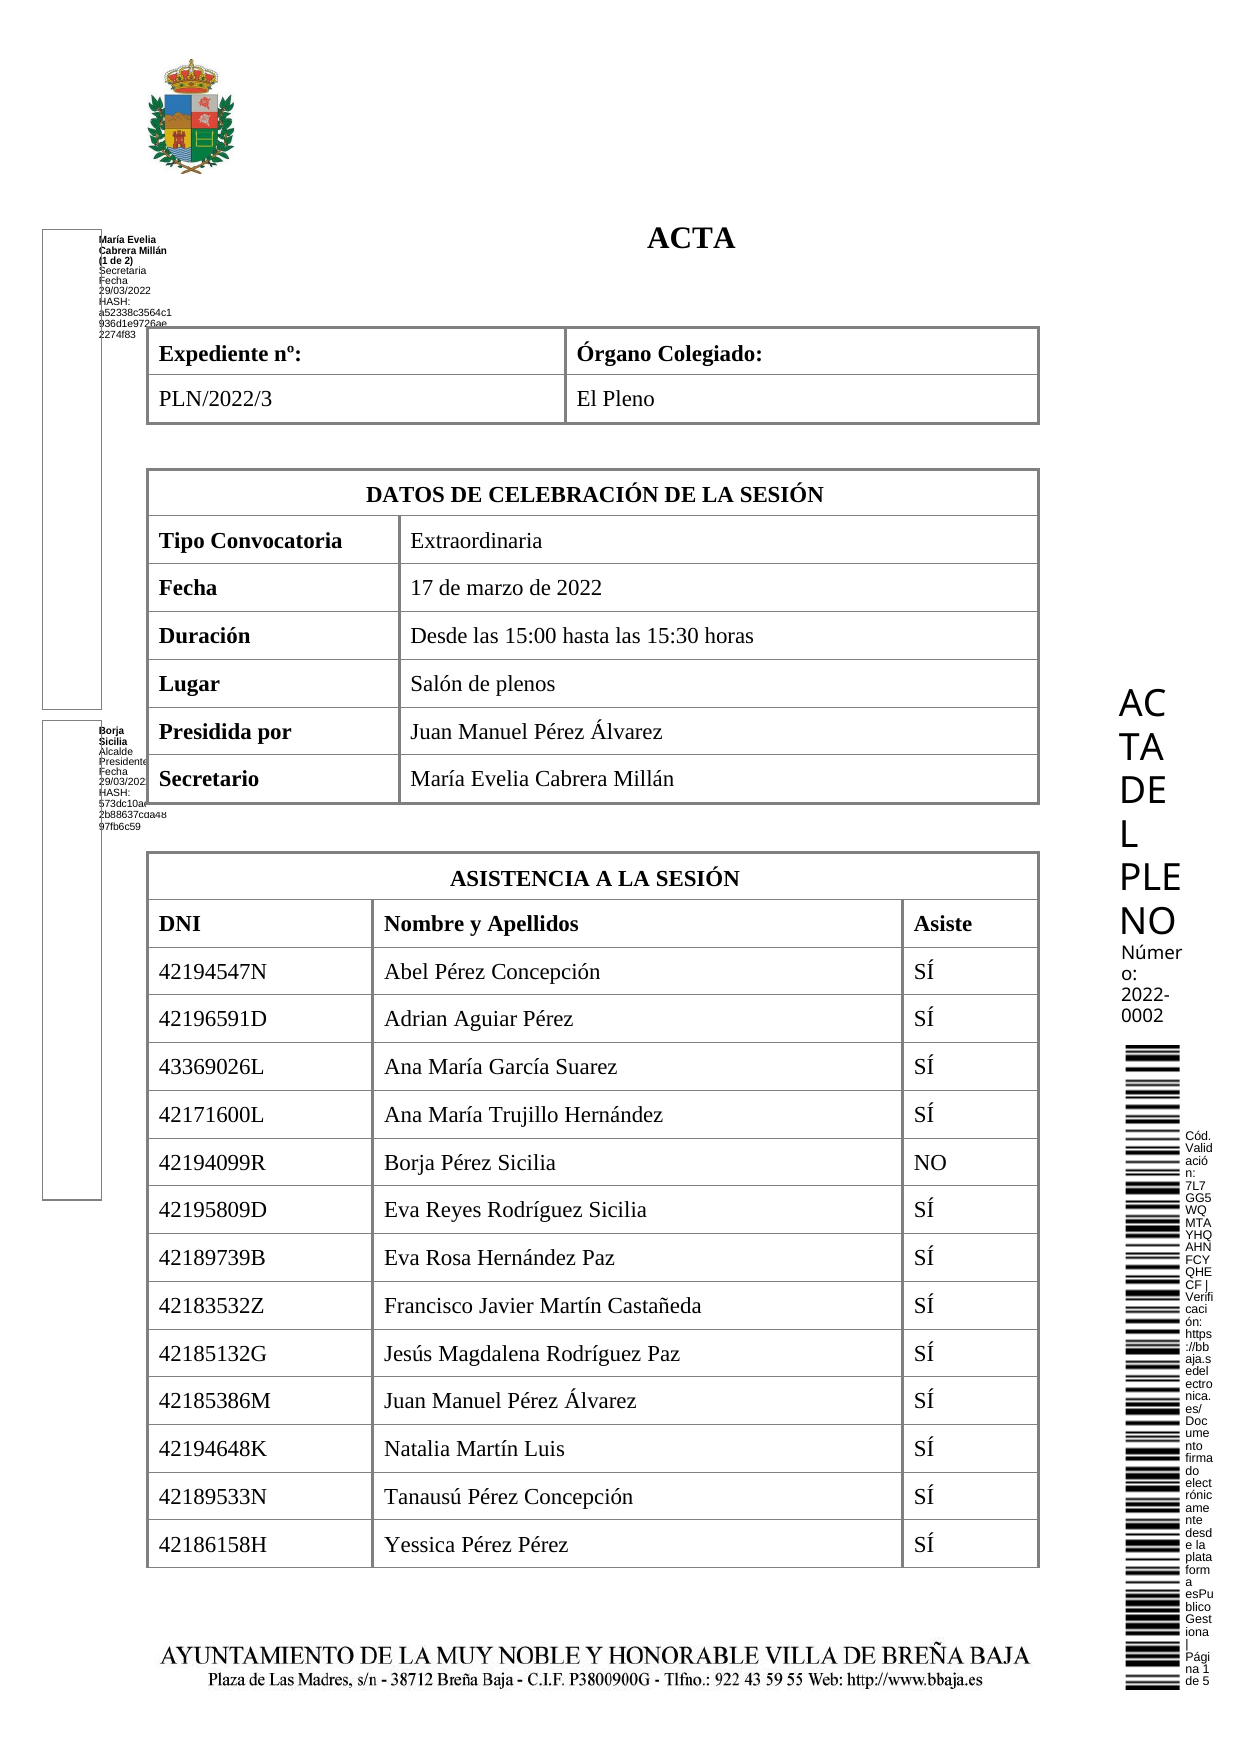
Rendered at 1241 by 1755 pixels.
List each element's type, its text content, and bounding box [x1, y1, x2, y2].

table_cell Eva Reyes Rodríguez Sicilia [374, 1186, 901, 1233]
table_cell SÍ [904, 1520, 1037, 1567]
table_cell 42171600L [149, 1091, 371, 1137]
table_cell Salón de plenos [401, 660, 1037, 707]
table_cell DNI [149, 900, 371, 946]
table_cell Francisco Javier Martín Castañeda [374, 1282, 901, 1328]
table_header DATOS DE CELEBRACIÓN DE LA SESIÓN [149, 471, 1037, 515]
table_cell Abel Pérez Concepción [374, 948, 901, 994]
text Cód. Validación: 7L7GG5WQMTAYHQAHNFCYQHECF | Verificación: https://bbaja.sedelectronica.es/ Documento firmado electrónicamente desde la plataforma esPublico Gestiona | Página 1 de 5 [1185, 1131, 1214, 1688]
table_cell Borja Pérez Sicilia [374, 1139, 901, 1185]
table_cell Eva Rosa Hernández Paz [374, 1234, 901, 1281]
table_cell María Evelia Cabrera Millán [401, 755, 1037, 802]
table_cell Secretario [149, 755, 398, 802]
table_cell SÍ [904, 1091, 1037, 1137]
table_cell SÍ [904, 1234, 1037, 1281]
table_cell SÍ [904, 1377, 1037, 1424]
table_cell 42195809D [149, 1186, 371, 1233]
text Número: 2022-0002 Fecha: 29/03/2022 [1121, 943, 1186, 1027]
table_header ASISTENCIA A LA SESIÓN [149, 854, 1037, 899]
table_cell 42189739B [149, 1234, 371, 1281]
table_cell 42189533N [149, 1473, 371, 1519]
table_cell Nombre y Apellidos [374, 900, 901, 946]
table_cell El Pleno [567, 375, 1037, 422]
table_cell Extraordinaria [401, 516, 1037, 563]
text ACTA [644, 220, 737, 256]
table_cell SÍ [904, 995, 1037, 1042]
table_cell 43369026L [149, 1043, 371, 1090]
table_cell Duración [149, 612, 398, 659]
table_cell 42194099R [149, 1139, 371, 1185]
table_cell PLN/2022/3 [149, 375, 564, 422]
table_cell 42183532Z [149, 1282, 371, 1328]
table_cell Ana María Trujillo Hernández [374, 1091, 901, 1137]
table_cell NO [904, 1139, 1037, 1185]
table_cell Desde las 15:00 hasta las 15:30 horas [401, 612, 1037, 659]
table_cell Ana María García Suarez [374, 1043, 901, 1090]
table_cell SÍ [904, 948, 1037, 994]
table_cell 42194547N [149, 948, 371, 994]
table_cell Jesús Magdalena Rodríguez Paz [374, 1330, 901, 1376]
table_header Expediente nº: [149, 329, 564, 374]
table_cell 42185386M [149, 1377, 371, 1424]
table_cell Natalia Martín Luis [374, 1425, 901, 1472]
table_cell Adrian Aguiar Pérez [374, 995, 901, 1042]
table_cell Fecha [149, 564, 398, 611]
table_cell 42194648K [149, 1425, 371, 1472]
table_cell SÍ [904, 1282, 1037, 1328]
table_cell 42196591D [149, 995, 371, 1042]
table_cell Juan Manuel Pérez Álvarez [374, 1377, 901, 1424]
table_cell SÍ [904, 1425, 1037, 1472]
table_cell SÍ [904, 1330, 1037, 1376]
table_cell Tanausú Pérez Concepción [374, 1473, 901, 1519]
table_header Órgano Colegiado: [567, 329, 1037, 374]
table_cell SÍ [904, 1043, 1037, 1090]
table_cell Asiste [904, 900, 1037, 946]
table_cell SÍ [904, 1473, 1037, 1519]
table_cell Lugar [149, 660, 398, 707]
table_cell SÍ [904, 1186, 1037, 1233]
text ACTA DEL PLENO [1119, 682, 1186, 943]
table_cell Juan Manuel Pérez Álvarez [401, 708, 1037, 754]
table_cell Tipo Convocatoria [149, 516, 398, 563]
table_cell 42185132G [149, 1330, 371, 1376]
table_cell Presidida por [149, 708, 398, 754]
table_cell 17 de marzo de 2022 [401, 564, 1037, 611]
table_cell Yessica Pérez Pérez [374, 1520, 901, 1567]
table_cell 42186158H [149, 1520, 371, 1567]
